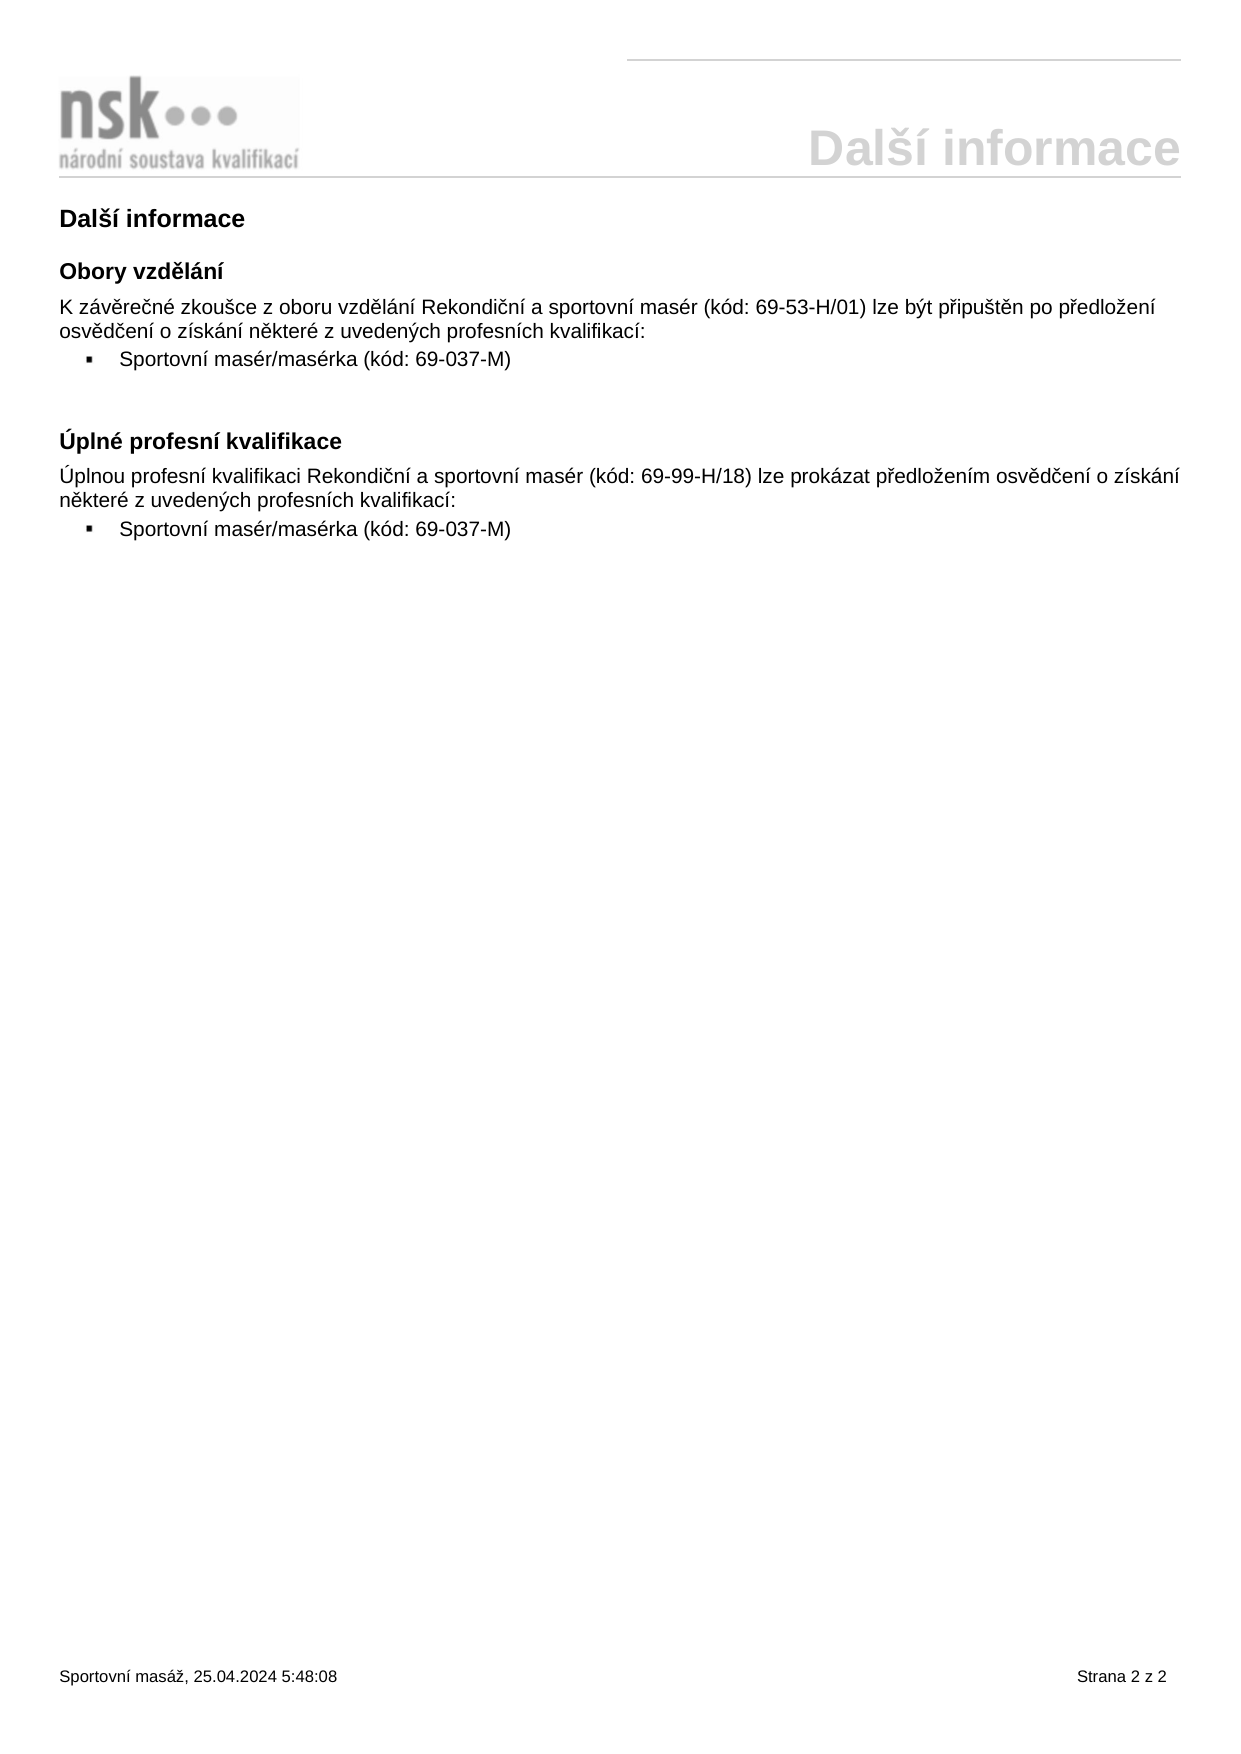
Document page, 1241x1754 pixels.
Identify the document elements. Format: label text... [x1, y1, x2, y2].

table_cell [119, 542, 482, 575]
table_cell [59, 194, 119, 200]
table_cell [861, 512, 1167, 517]
table_cell [1167, 236, 1181, 248]
table_cell [619, 542, 627, 575]
table_cell [119, 236, 482, 248]
table_cell [627, 1175, 861, 1416]
table_cell [619, 236, 627, 248]
table_cell [482, 236, 619, 248]
table_cell Úplnou profesní kvalifikaci Rekondiční a sportovní masér (kód: 69-99-H/18) lze prokázat předložením osvědčení o získání některé z uvedených profesních kvalifikací: [59, 464, 1181, 512]
table_cell [59, 236, 119, 248]
table_cell [627, 575, 861, 875]
table_cell [119, 1175, 482, 1416]
table_cell [861, 236, 1167, 248]
table_cell [861, 575, 1167, 875]
table_cell [59, 373, 119, 406]
table_cell [1167, 373, 1181, 406]
table_cell [59, 1175, 119, 1416]
table_cell [59, 171, 119, 176]
table_cell [482, 171, 619, 176]
table_cell [482, 1416, 619, 1658]
table_cell [861, 542, 1167, 575]
table_cell Sportovní masér/masérka (kód: 69-037-M) [119, 347, 1181, 373]
table_cell [119, 406, 482, 418]
table_cell [59, 575, 119, 875]
table_cell [861, 1175, 1167, 1416]
picture [59, 347, 119, 372]
table_cell [619, 1416, 627, 1658]
table_cell [627, 194, 861, 200]
table_cell [627, 236, 861, 248]
table_cell [59, 542, 119, 575]
table_cell [482, 542, 619, 575]
table_cell [1167, 512, 1181, 517]
table_cell [482, 512, 619, 517]
table_cell [619, 512, 627, 517]
table_cell [861, 194, 1167, 200]
table_cell [482, 575, 619, 875]
table_cell [119, 194, 482, 200]
table_cell [119, 512, 482, 517]
table_cell [619, 875, 627, 1175]
table_cell [619, 1175, 627, 1416]
table_cell [861, 406, 1167, 418]
table_cell [1167, 194, 1181, 200]
table_cell [1167, 406, 1181, 418]
table_cell [119, 875, 482, 1175]
table_cell [482, 1175, 619, 1416]
table_cell [861, 1416, 1167, 1658]
table_cell [59, 1416, 119, 1658]
table_cell [627, 1416, 861, 1658]
table_cell [619, 170, 627, 176]
picture [59, 516, 119, 541]
table_cell Obory vzdělání [59, 248, 1181, 295]
table_cell [1167, 1175, 1181, 1416]
table_cell [59, 875, 119, 1175]
table_cell [627, 406, 861, 418]
table_cell [619, 194, 627, 200]
table_cell [1167, 1658, 1181, 1694]
table_cell Úplné profesní kvalifikace [59, 418, 1181, 464]
table_cell [59, 512, 119, 516]
table_cell [482, 406, 619, 418]
table_cell [1167, 875, 1181, 1175]
table_cell [627, 343, 861, 347]
table_cell K závěrečné zkoušce z oboru vzdělání Rekondiční a sportovní masér (kód: 69-53-H/01) lze být připuštěn po předložení osvědčení o získání některé z uvedených profesních kvalifikací: [59, 295, 1181, 343]
table_cell [482, 194, 619, 200]
table_cell [619, 373, 627, 406]
table_cell [119, 373, 482, 406]
table_cell [627, 875, 861, 1175]
picture [58, 59, 620, 171]
table_cell [619, 575, 627, 875]
table_cell [119, 575, 482, 875]
table_cell Sportovní masér/masérka (kód: 69-037-M) [119, 517, 1181, 542]
table_cell [119, 171, 482, 176]
table_cell [1167, 542, 1181, 575]
table_cell [59, 343, 119, 347]
table_cell [59, 178, 1181, 194]
table_cell Sportovní masáž, 25.04.2024 5:48:08 [59, 1658, 861, 1694]
table_cell [119, 343, 482, 347]
table_cell Další informace [627, 61, 1181, 176]
table_cell [1167, 1416, 1181, 1658]
table_cell Strana 2 z 2 [861, 1658, 1167, 1694]
table_cell Další informace [59, 200, 1181, 236]
table_cell [482, 373, 619, 406]
table_cell [627, 512, 861, 517]
table_cell [119, 1416, 482, 1658]
table_cell [482, 343, 619, 347]
table_cell [620, 59, 627, 170]
table_cell [861, 875, 1167, 1175]
table_cell [627, 542, 861, 575]
table_cell [482, 875, 619, 1175]
table_cell [861, 343, 1167, 347]
table_cell [1167, 575, 1181, 875]
table_cell [59, 406, 119, 418]
table_cell [861, 373, 1167, 406]
table_cell [1167, 343, 1181, 347]
table_cell [619, 406, 627, 418]
table_cell [627, 373, 861, 406]
